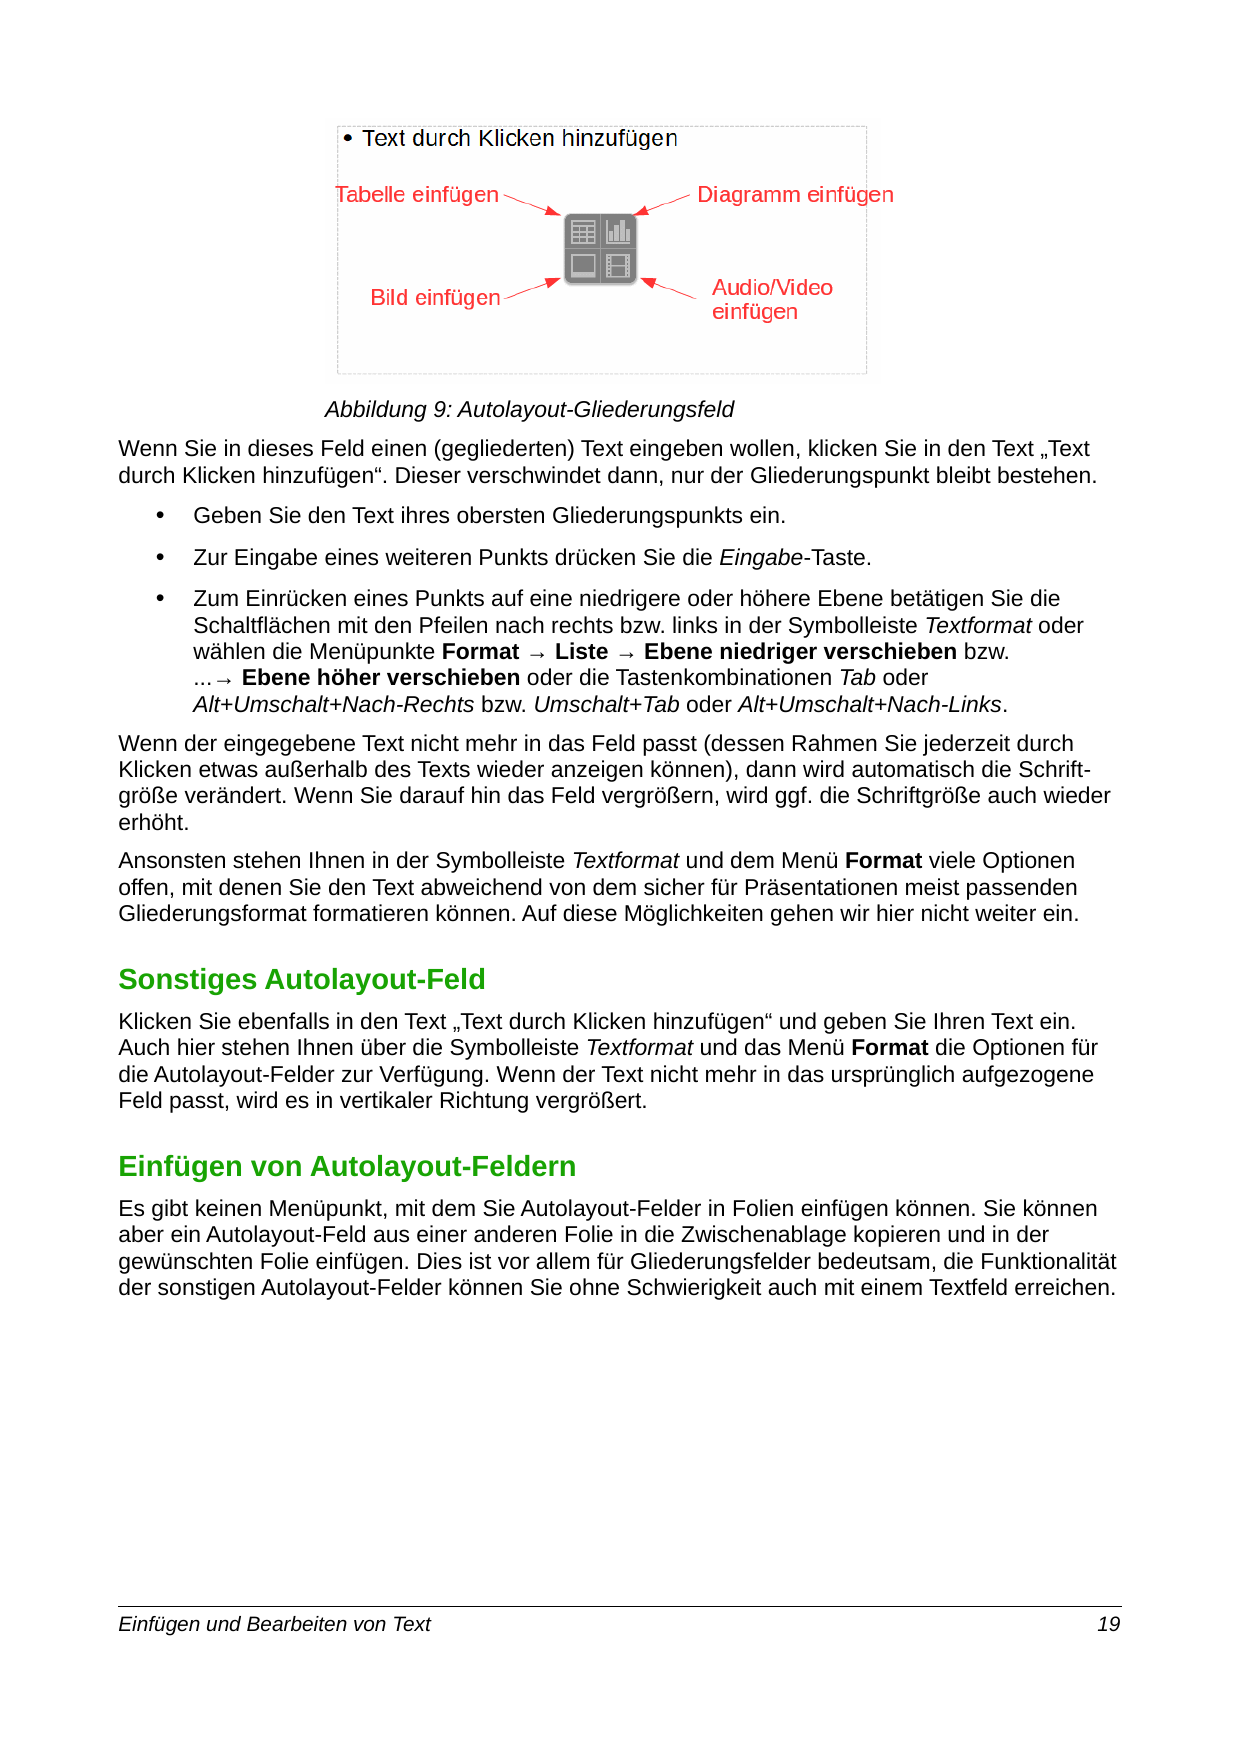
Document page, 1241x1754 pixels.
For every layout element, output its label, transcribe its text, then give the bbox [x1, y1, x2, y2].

text Abbildung 9: Autolayout-Gliederungsfeld [325, 396, 915, 423]
list Zum Einrücken eines Punkts auf eine niedrigere oder höhere Ebene betätigen Sie die Schaltflächen mit den Pfeilen nach rechts bzw. links in der Symbolleiste Textformat oder wählen die Menüpunkte Format → Liste → Ebene niedriger verschieben bzw. ...→ Ebene höher verschieben oder die Tastenkombinationen Tab oder Alt+Umschalt+Nach-Rechts bzw. Umschalt+Tab oder Alt+Umschalt+Nach-Links. [156, 583, 1122, 717]
text Es gibt keinen Menüpunkt, mit dem Sie Autolayout-Felder in Folien einfügen können. Sie können aber ein Autolayout-Feld aus einer anderen Folie in die Zwischenablage kopieren und in der gewünschten Folie einfügen. Dies ist vor allem für Gliederungsfelder bedeutsam, die Funktionalität der sonstigen Autolayout-Felder können Sie ohne Schwierigkeit auch mit einem Textfeld erreichen. [118, 1195, 1122, 1300]
list Geben Sie den Text ihres obersten Gliederungspunkts ein. [156, 500, 1122, 529]
text Ansonsten stehen Ihnen in der Symbolleiste Textformat und dem Menü Format viele Optionen offen, mit denen Sie den Text abweichend von dem sicher für Präsentationen meist passenden Gliederungsformat formatieren können. Auf diese Möglichkeiten gehen wir hier nicht weiter ein. [118, 847, 1122, 927]
text Wenn Sie in dieses Feld einen (gegliederten) Text eingeben wollen, klicken Sie in den Text „Text durch Klicken hinzufügen“. Dieser verschwindet dann, nur der Gliederungspunkt bleibt bestehen. [118, 435, 1122, 488]
picture [325, 118, 916, 384]
text Wenn der eingegebene Text nicht mehr in das Feld passt (dessen Rahmen Sie jederzeit durch Klicken etwas außerhalb des Texts wieder anzeigen können), dann wird automatisch die Schrift­größe verändert. Wenn Sie darauf hin das Feld vergrößern, wird ggf. die Schriftgröße auch wieder erhöht. [118, 729, 1122, 835]
subtitle Sonstiges Autolayout-Feld [118, 962, 1122, 996]
subtitle Einfügen von Autolayout-Feldern [118, 1149, 1122, 1182]
list Zur Eingabe eines weiteren Punkts drücken Sie die Eingabe-Taste. [156, 542, 1122, 570]
text Klicken Sie ebenfalls in den Text „Text durch Klicken hinzufügen“ und geben Sie Ihren Text ein. Auch hier stehen Ihnen über die Symbolleiste Textformat und das Menü Format die Optionen für die Autolayout-Felder zur Verfügung. Wenn der Text nicht mehr in das ursprünglich aufgezogene Feld passt, wird es in vertikaler Richtung vergrößert. [118, 1008, 1122, 1113]
